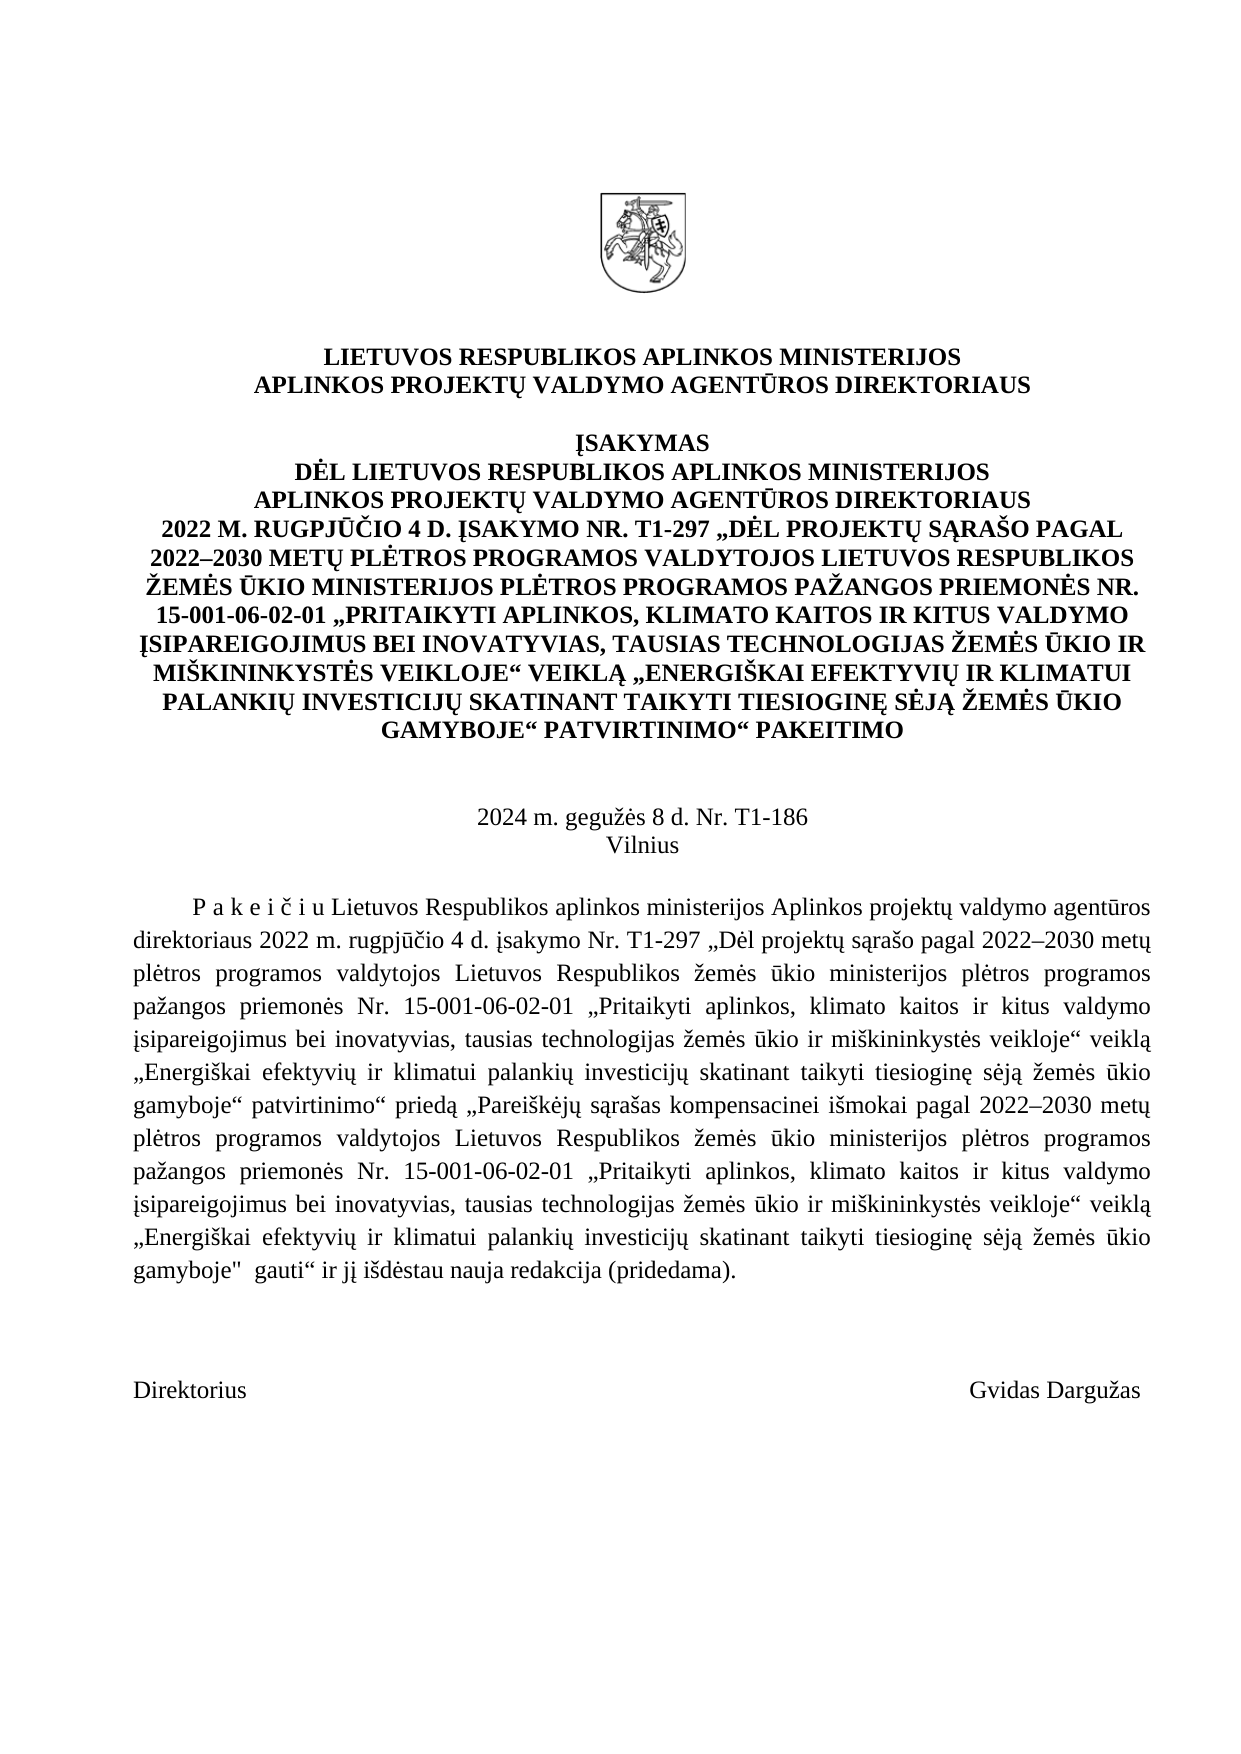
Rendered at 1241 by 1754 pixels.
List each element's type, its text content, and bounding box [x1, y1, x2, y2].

text Įsakymas [133, 428, 1152, 457]
text Vilnius [133, 830, 1152, 859]
text 2022 M. RUGPJŪČIO 4 D. ĮSAKYMO NR. T1-297 „DĖL PROJEKTŲ SĄRAŠO PAGAL 2022–2030 METŲ PLĖTROS PROGRAMOS VALDYTOJOS LIETUVOS RESPUBLIKOS ŽEMĖS ŪKIO MINISTERIJOS PLĖTROS PROGRAMOS PAŽANGOS PRIEMONĖS NR. 15-001-06-02-01 „Pritaikyti aplinkos, klimato kaitos ir kitus valdymo įsipareigojimus bei inovatyvias, tausias technologijas žemės ūkio ir miškininkystės veikloje“ VEIKLĄ „Energiškai efektyvių ir klimatui palankių investicijų skatinant taikyti tiesioginę sėją žemės ūkio gamyboje“ PATVIRTINIMO“ pakeitimo [133, 514, 1152, 744]
text P a k e i č i u Lietuvos Respublikos aplinkos ministerijos Aplinkos projektų valdymo agentūros direktoriaus 2022 m. rugpjūčio 4 d. įsakymo Nr. T1-297 „Dėl projektų sąrašo pagal 2022–2030 metų plėtros programos valdytojos Lietuvos Respublikos žemės ūkio ministerijos plėtros programos pažangos priemonės Nr. 15-001-06-02-01 „Pritaikyti aplinkos, klimato kaitos ir kitus valdymo įsipareigojimus bei inovatyvias, tausias technologijas žemės ūkio ir miškininkystės veikloje“ veiklą „Energiškai efektyvių ir klimatui palankių investicijų skatinant taikyti tiesioginę sėją žemės ūkio gamyboje“ patvirtinimo“ priedą „Pareiškėjų sąrašas kompensacinei išmokai pagal 2022–2030 metų plėtros programos valdytojos Lietuvos Respublikos žemės ūkio ministerijos plėtros programos pažangos priemonės Nr. 15-001-06-02-01 „Pritaikyti aplinkos, klimato kaitos ir kitus valdymo įsipareigojimus bei inovatyvias, tausias technologijas žemės ūkio ir miškininkystės veikloje“ veiklą „Energiškai efektyvių ir klimatui palankių investicijų skatinant taikyti tiesioginę sėją žemės ūkio gamyboje" gauti“ ir jį išdėstau nauja redakcija (pridedama). [133, 892, 1152, 1284]
text APLINKOS PROJEKTŲ VALDYMO AGENTŪROS DIREKTORIAUS [133, 485, 1152, 514]
text LIETUVOS RESPUBLIKOS APLINKOS MINISTERIJOS [133, 342, 1152, 370]
text DĖL LIETUVOS RESPUBLIKOS APLINKOS MINISTERIJOS [133, 457, 1152, 485]
text APLINKOS PROJEKTŲ VALDYMO AGENTŪROS DIREKTORIAUS [133, 370, 1152, 399]
text Direktorius Gvidas Dargužas [133, 1375, 1152, 1403]
text 2024 m. gegužės 8 d. Nr. T1-186 [133, 802, 1152, 830]
